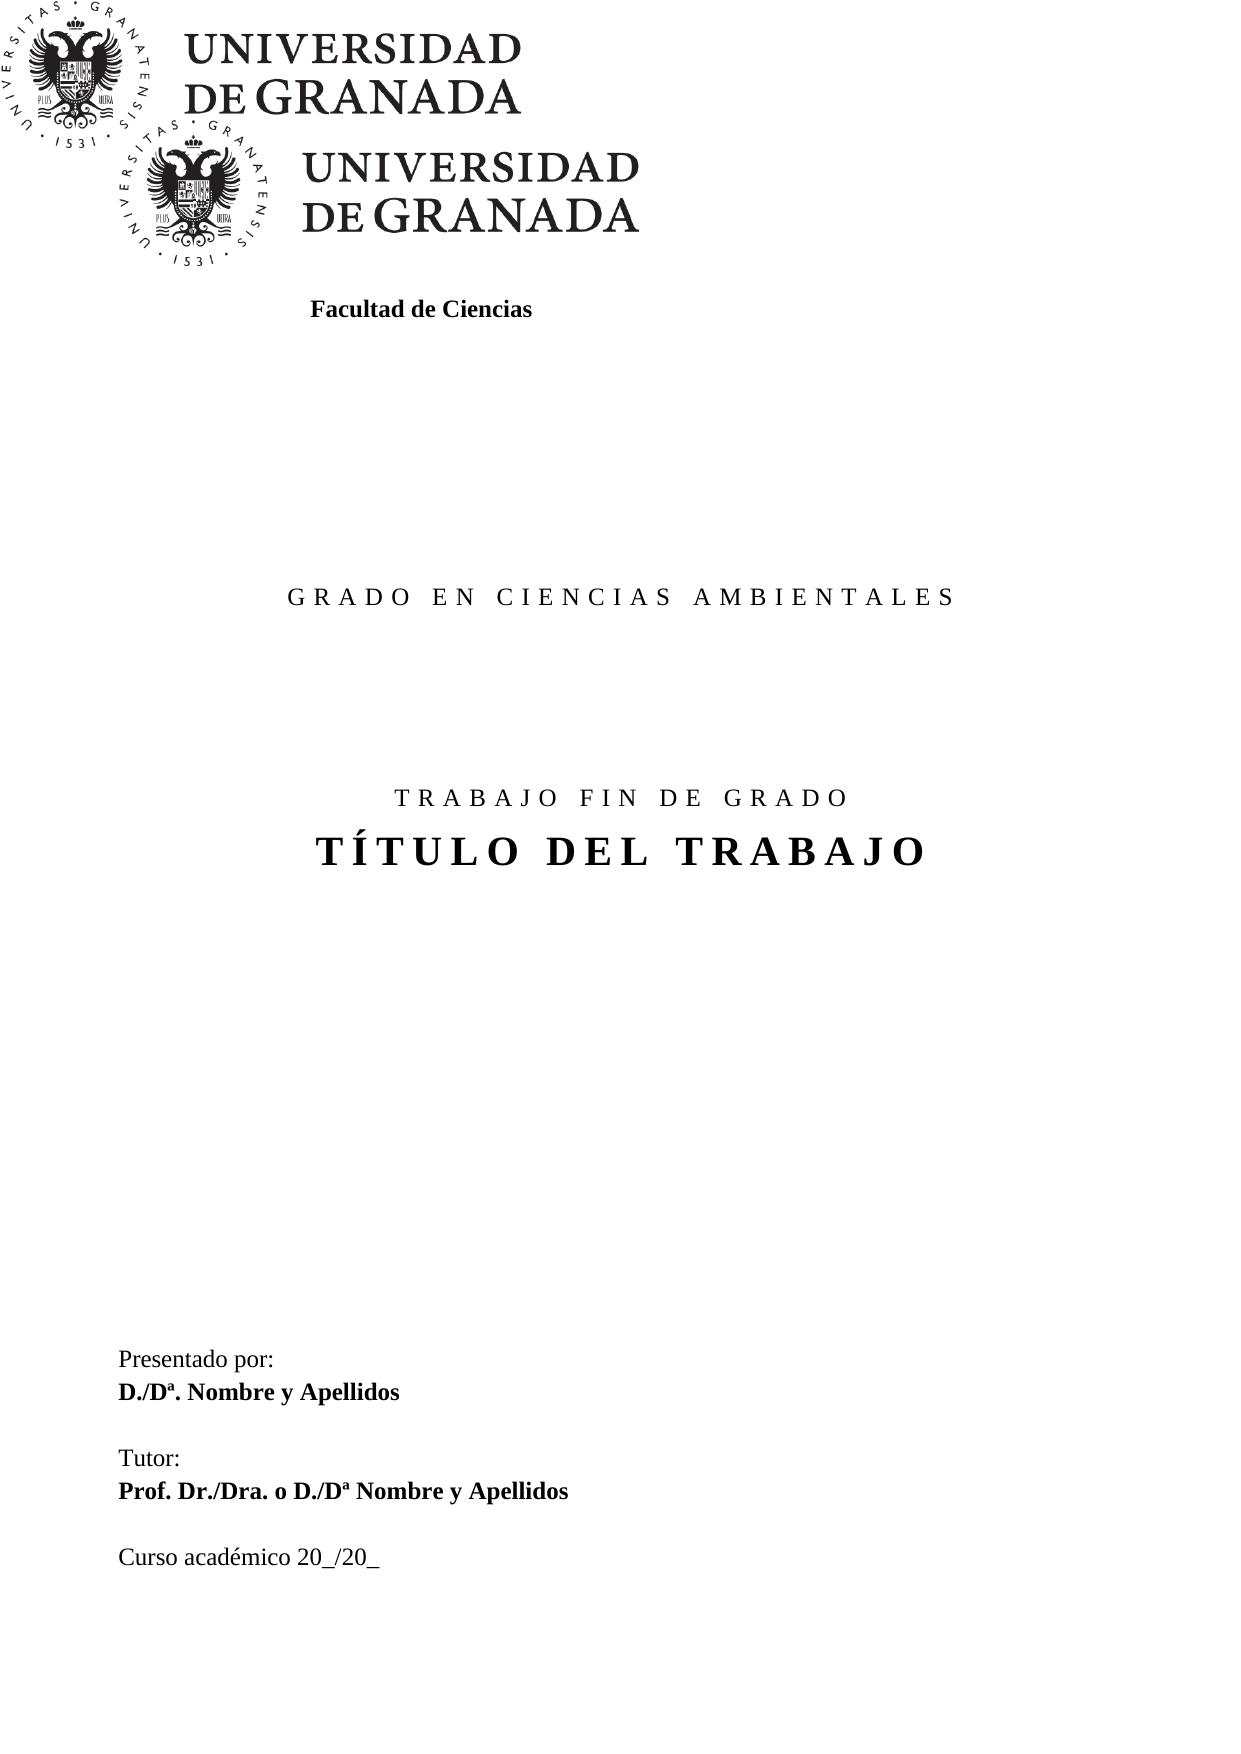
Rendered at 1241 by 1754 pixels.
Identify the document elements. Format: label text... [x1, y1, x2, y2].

text Presentado por: [118, 1344, 1122, 1373]
text GRADO EN CIENCIAS AMBIENTALES [118, 582, 1122, 611]
text D./Dª. Nombre y Apellidos [118, 1377, 1122, 1406]
text Prof. Dr./Dra. o D./Dª Nombre y Apellidos [118, 1476, 1122, 1505]
text Tutor: [118, 1443, 1122, 1472]
text Curso académico 20_/20_ [118, 1542, 1122, 1571]
text Facultad de Ciencias [251, 294, 1122, 323]
text TRABAJO FIN DE GRADO [118, 783, 1122, 812]
text TÍTULO DEL TRABAJO [118, 826, 1122, 874]
